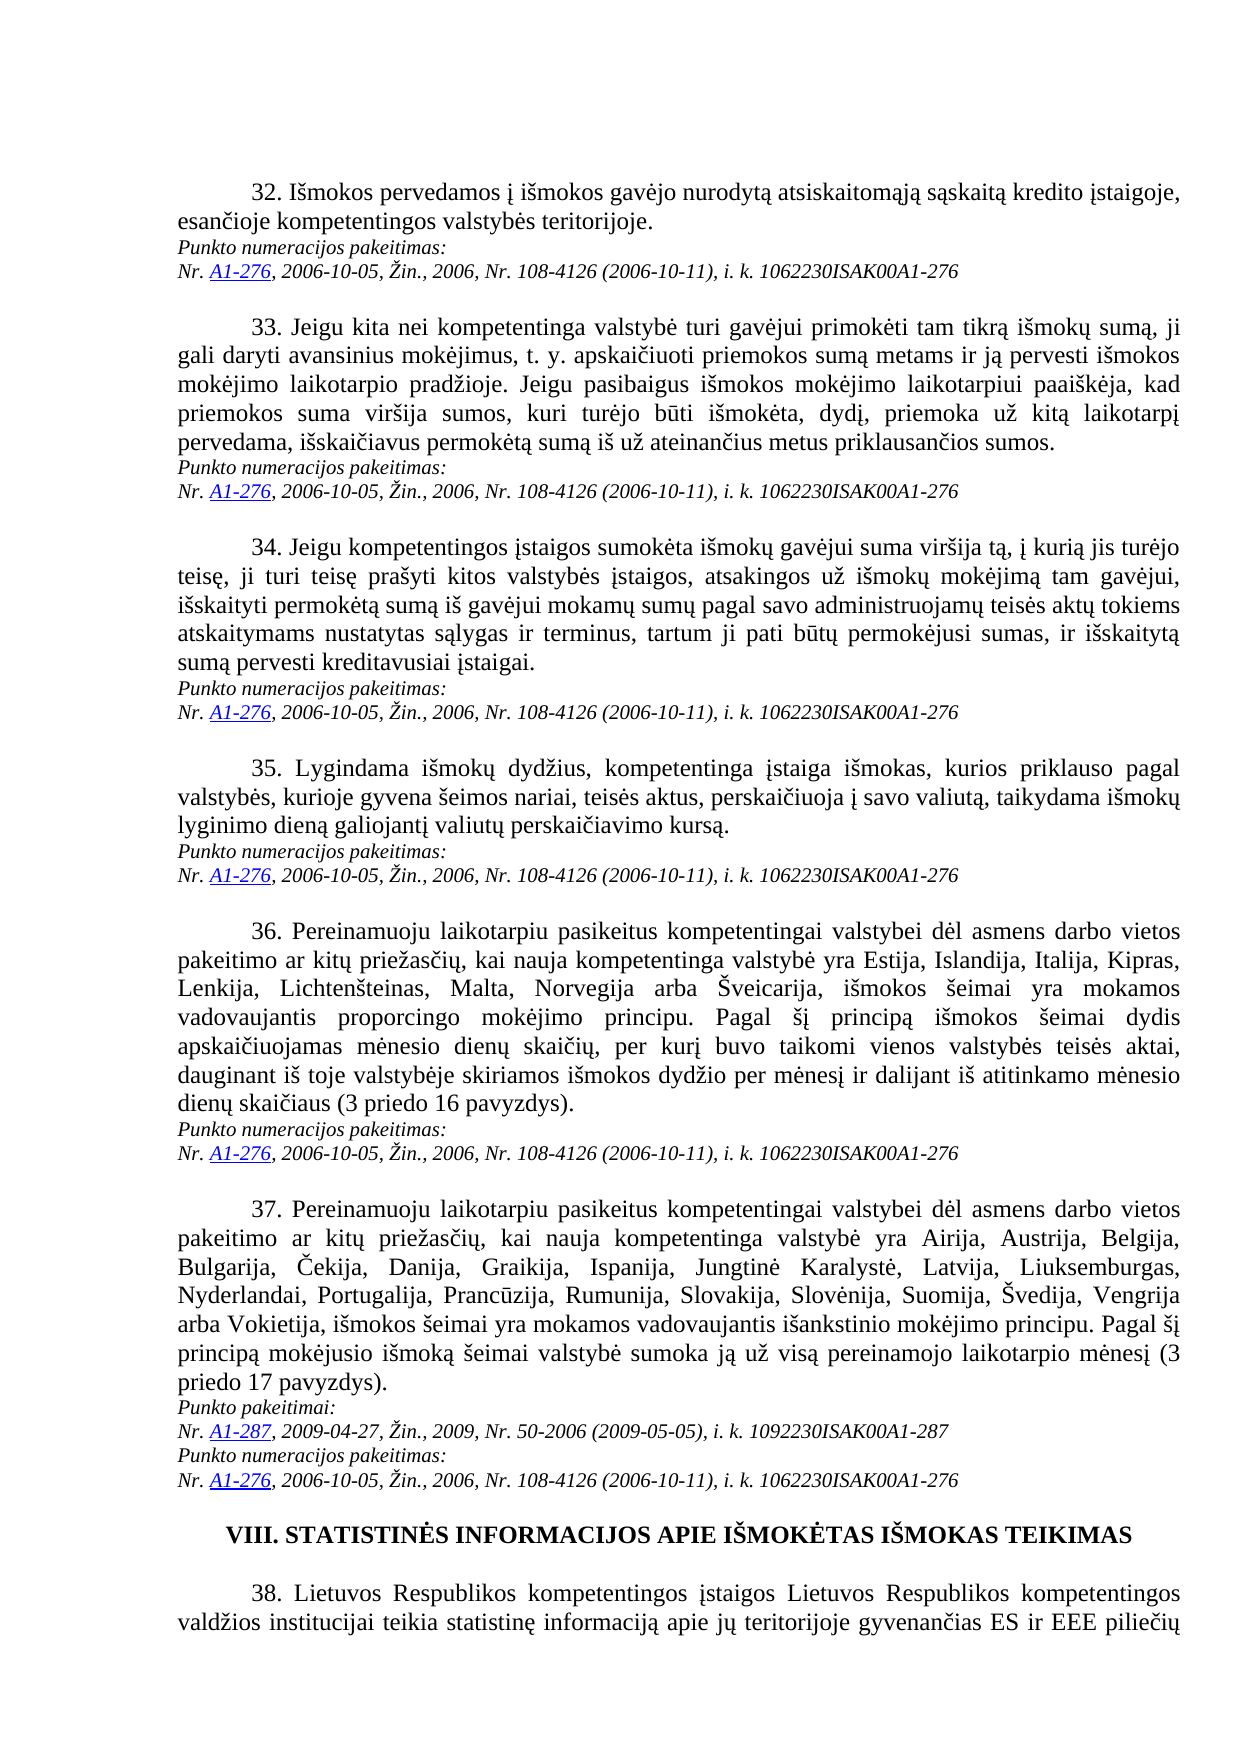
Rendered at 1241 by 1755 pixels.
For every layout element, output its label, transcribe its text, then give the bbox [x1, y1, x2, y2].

text Punkto numeracijos pakeitimas: [177, 1443, 1181, 1467]
text Nr. A1-276, 2006-10-05, Žin., 2006, Nr. 108-4126 (2006-10-11), i. k. 1062230ISAK00A1-276 [177, 1141, 1181, 1165]
text Nr. A1-276, 2006-10-05, Žin., 2006, Nr. 108-4126 (2006-10-11), i. k. 1062230ISAK00A1-276 [177, 863, 1181, 887]
text Nr. A1-287, 2009-04-27, Žin., 2009, Nr. 50-2006 (2009-05-05), i. k. 1092230ISAK00A1-287 [177, 1419, 1181, 1443]
text Punkto pakeitimai: [177, 1395, 1181, 1419]
text VIII. Statistinės informacijos apie išmokėtas išmokas teikimas [177, 1520, 1181, 1549]
text 33. Jeigu kita nei kompetentinga valstybė turi gavėjui primokėti tam tikrą išmokų sumą, ji gali daryti avansinius mokėjimus, t. y. apskaičiuoti priemokos sumą metams ir ją pervesti išmokos mokėjimo laikotarpio pradžioje. Jeigu pasibaigus išmokos mokėjimo laikotarpiui paaiškėja, kad priemokos suma viršija sumos, kuri turėjo būti išmokėta, dydį, priemoka už kitą laikotarpį pervedama, išskaičiavus permokėtą sumą iš už ateinančius metus priklausančios sumos. [177, 312, 1181, 455]
text Punkto numeracijos pakeitimas: [177, 1117, 1181, 1141]
text Punkto numeracijos pakeitimas: [177, 455, 1181, 479]
text Punkto numeracijos pakeitimas: [177, 235, 1181, 259]
text Punkto numeracijos pakeitimas: [177, 676, 1181, 700]
text 38. Lietuvos Respublikos kompetentingos įstaigos Lietuvos Respublikos kompetentingos valdžios institucijai teikia statistinę informaciją apie jų teritorijoje gyvenančias ES ir EEE piliečių [177, 1578, 1181, 1635]
text Nr. A1-276, 2006-10-05, Žin., 2006, Nr. 108-4126 (2006-10-11), i. k. 1062230ISAK00A1-276 [177, 479, 1181, 503]
text Nr. A1-276, 2006-10-05, Žin., 2006, Nr. 108-4126 (2006-10-11), i. k. 1062230ISAK00A1-276 [177, 700, 1181, 724]
text 37. Pereinamuoju laikotarpiu pasikeitus kompetentingai valstybei dėl asmens darbo vietos pakeitimo ar kitų priežasčių, kai nauja kompetentinga valstybė yra Airija, Austrija, Belgija, Bulgarija, Čekija, Danija, Graikija, Ispanija, Jungtinė Karalystė, Latvija, Liuksemburgas, Nyderlandai, Portugalija, Prancūzija, Rumunija, Slovakija, Slovėnija, Suomija, Švedija, Vengrija arba Vokietija, išmokos šeimai yra mokamos vadovaujantis išankstinio mokėjimo principu. Pagal šį principą mokėjusio išmoką šeimai valstybė sumoka ją už visą pereinamojo laikotarpio mėnesį (3 priedo 17 pavyzdys). [177, 1194, 1181, 1395]
text 34. Jeigu kompetentingos įstaigos sumokėta išmokų gavėjui suma viršija tą, į kurią jis turėjo teisę, ji turi teisę prašyti kitos valstybės įstaigos, atsakingos už išmokų mokėjimą tam gavėjui, išskaityti permokėtą sumą iš gavėjui mokamų sumų pagal savo administruojamų teisės aktų tokiems atskaitymams nustatytas sąlygas ir terminus, tartum ji pati būtų permokėjusi sumas, ir išskaitytą sumą pervesti kreditavusiai įstaigai. [177, 532, 1181, 676]
text Nr. A1-276, 2006-10-05, Žin., 2006, Nr. 108-4126 (2006-10-11), i. k. 1062230ISAK00A1-276 [177, 1467, 1181, 1492]
text Nr. A1-276, 2006-10-05, Žin., 2006, Nr. 108-4126 (2006-10-11), i. k. 1062230ISAK00A1-276 [177, 259, 1181, 283]
text 32. Išmokos pervedamos į išmokos gavėjo nurodytą atsiskaitomąją sąskaitą kredito įstaigoje, esančioje kompetentingos valstybės teritorijoje. [177, 177, 1181, 235]
text Punkto numeracijos pakeitimas: [177, 839, 1181, 863]
text 35. Lygindama išmokų dydžius, kompetentinga įstaiga išmokas, kurios priklauso pagal valstybės, kurioje gyvena šeimos nariai, teisės aktus, perskaičiuoja į savo valiutą, taikydama išmokų lyginimo dieną galiojantį valiutų perskaičiavimo kursą. [177, 753, 1181, 839]
text 36. Pereinamuoju laikotarpiu pasikeitus kompetentingai valstybei dėl asmens darbo vietos pakeitimo ar kitų priežasčių, kai nauja kompetentinga valstybė yra Estija, Islandija, Italija, Kipras, Lenkija, Lichtenšteinas, Malta, Norvegija arba Šveicarija, išmokos šeimai yra mokamos vadovaujantis proporcingo mokėjimo principu. Pagal šį principą išmokos šeimai dydis apskaičiuojamas mėnesio dienų skaičių, per kurį buvo taikomi vienos valstybės teisės aktai, dauginant iš toje valstybėje skiriamos išmokos dydžio per mėnesį ir dalijant iš atitinkamo mėnesio dienų skaičiaus (3 priedo 16 pavyzdys). [177, 916, 1181, 1117]
